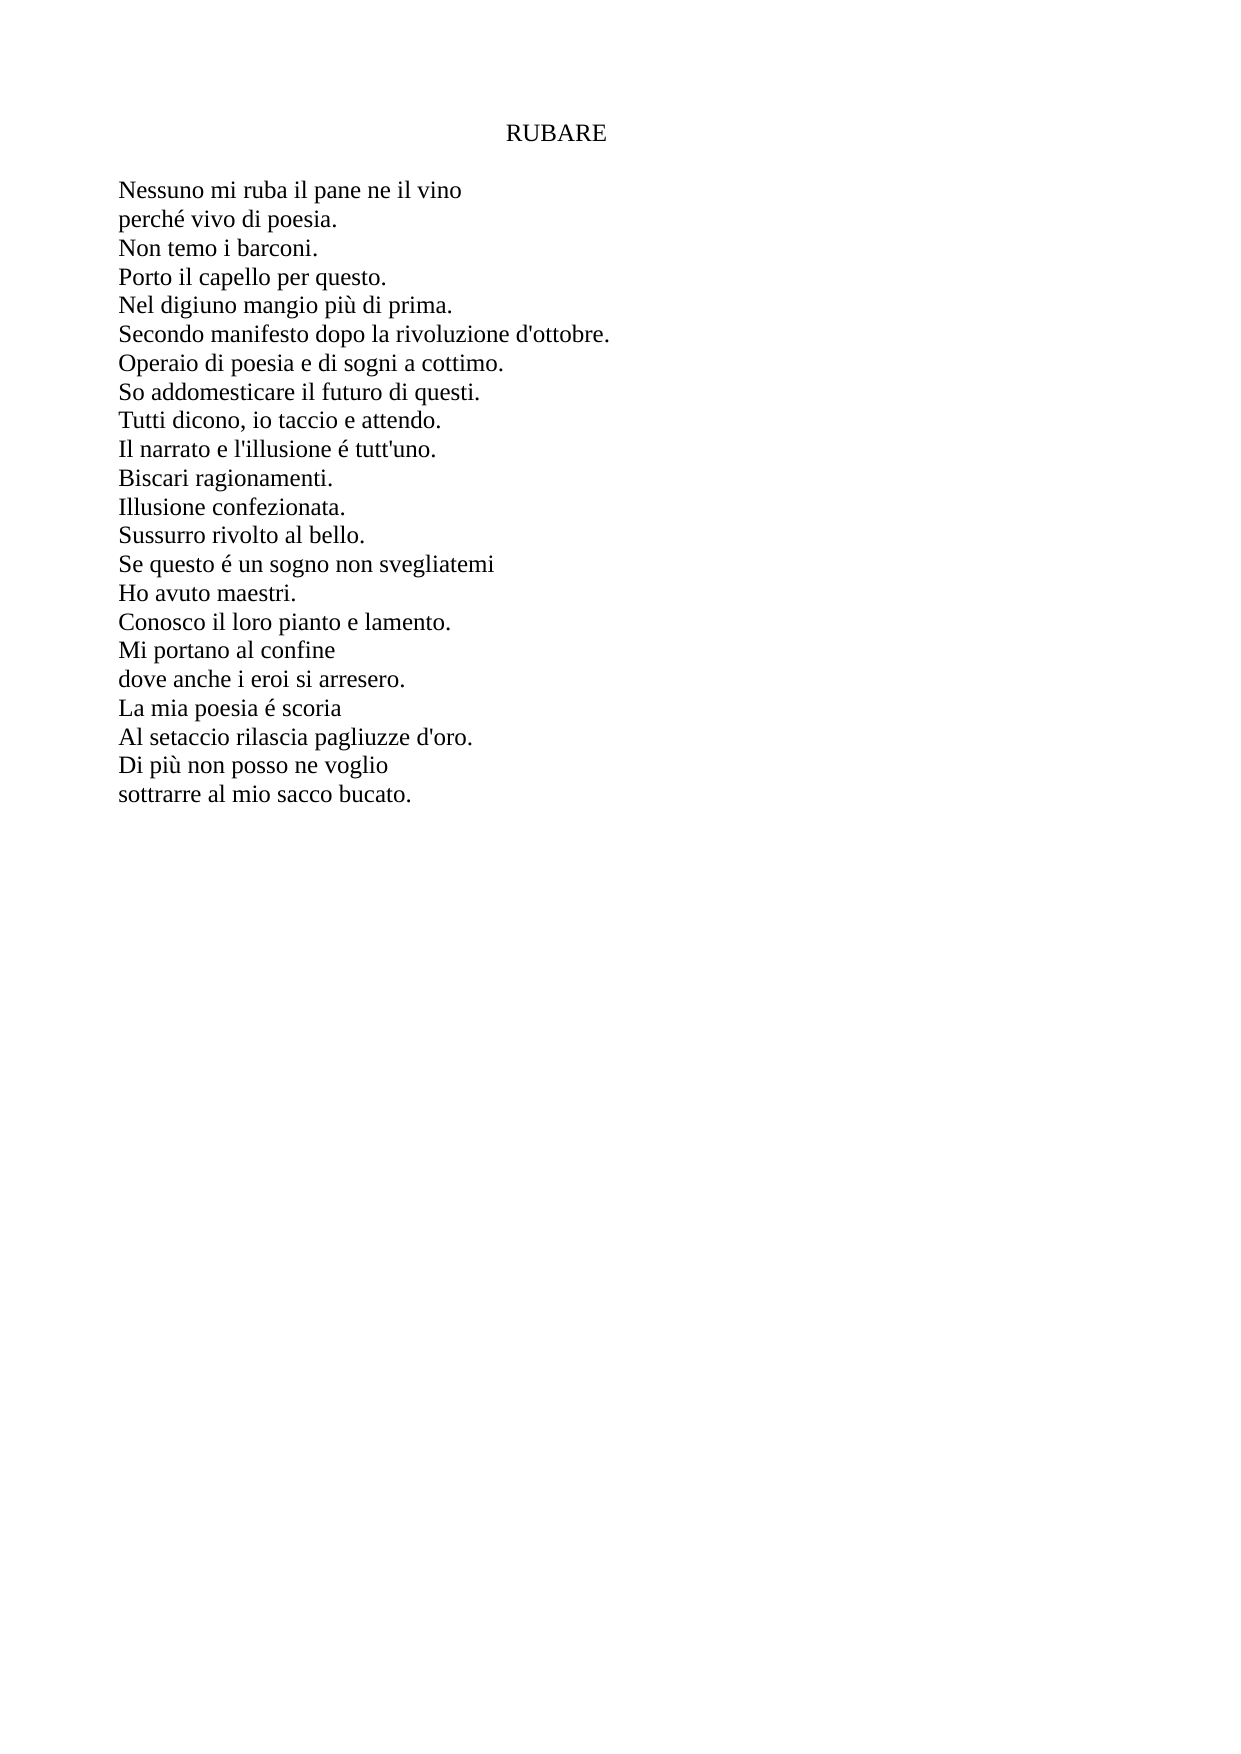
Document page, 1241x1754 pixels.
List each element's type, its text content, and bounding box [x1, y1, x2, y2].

text Tutti dicono, io taccio e attendo. [118, 406, 1122, 434]
text Operaio di poesia e di sogni a cottimo. [118, 348, 1122, 377]
text Nel digiuno mangio più di prima. [118, 291, 1122, 319]
text Nessuno mi ruba il pane ne il vino [118, 176, 1122, 204]
text La mia poesia é scoria [118, 693, 1122, 722]
text Biscari ragionamenti. [118, 463, 1122, 492]
text RUBARE [118, 118, 1122, 147]
text Conosco il loro pianto e lamento. [118, 607, 1122, 636]
text Al setaccio rilascia pagliuzze d'oro. [118, 722, 1122, 751]
text dove anche i eroi si arresero. [118, 664, 1122, 693]
text Il narrato e l'illusione é tutt'uno. [118, 434, 1122, 463]
text sottrarre al mio sacco bucato. [118, 779, 1122, 808]
text Mi portano al confine [118, 636, 1122, 664]
text Ho avuto maestri. [118, 578, 1122, 607]
text Non temo i barconi. [118, 233, 1122, 262]
text Sussurro rivolto al bello. [118, 521, 1122, 549]
text perché vivo di poesia. [118, 204, 1122, 233]
text Se questo é un sogno non svegliatemi [118, 549, 1122, 578]
text Illusione confezionata. [118, 492, 1122, 521]
text Porto il capello per questo. [118, 262, 1122, 291]
text So addomesticare il futuro di questi. [118, 377, 1122, 406]
text Secondo manifesto dopo la rivoluzione d'ottobre. [118, 319, 1122, 348]
text Di più non posso ne voglio [118, 751, 1122, 779]
